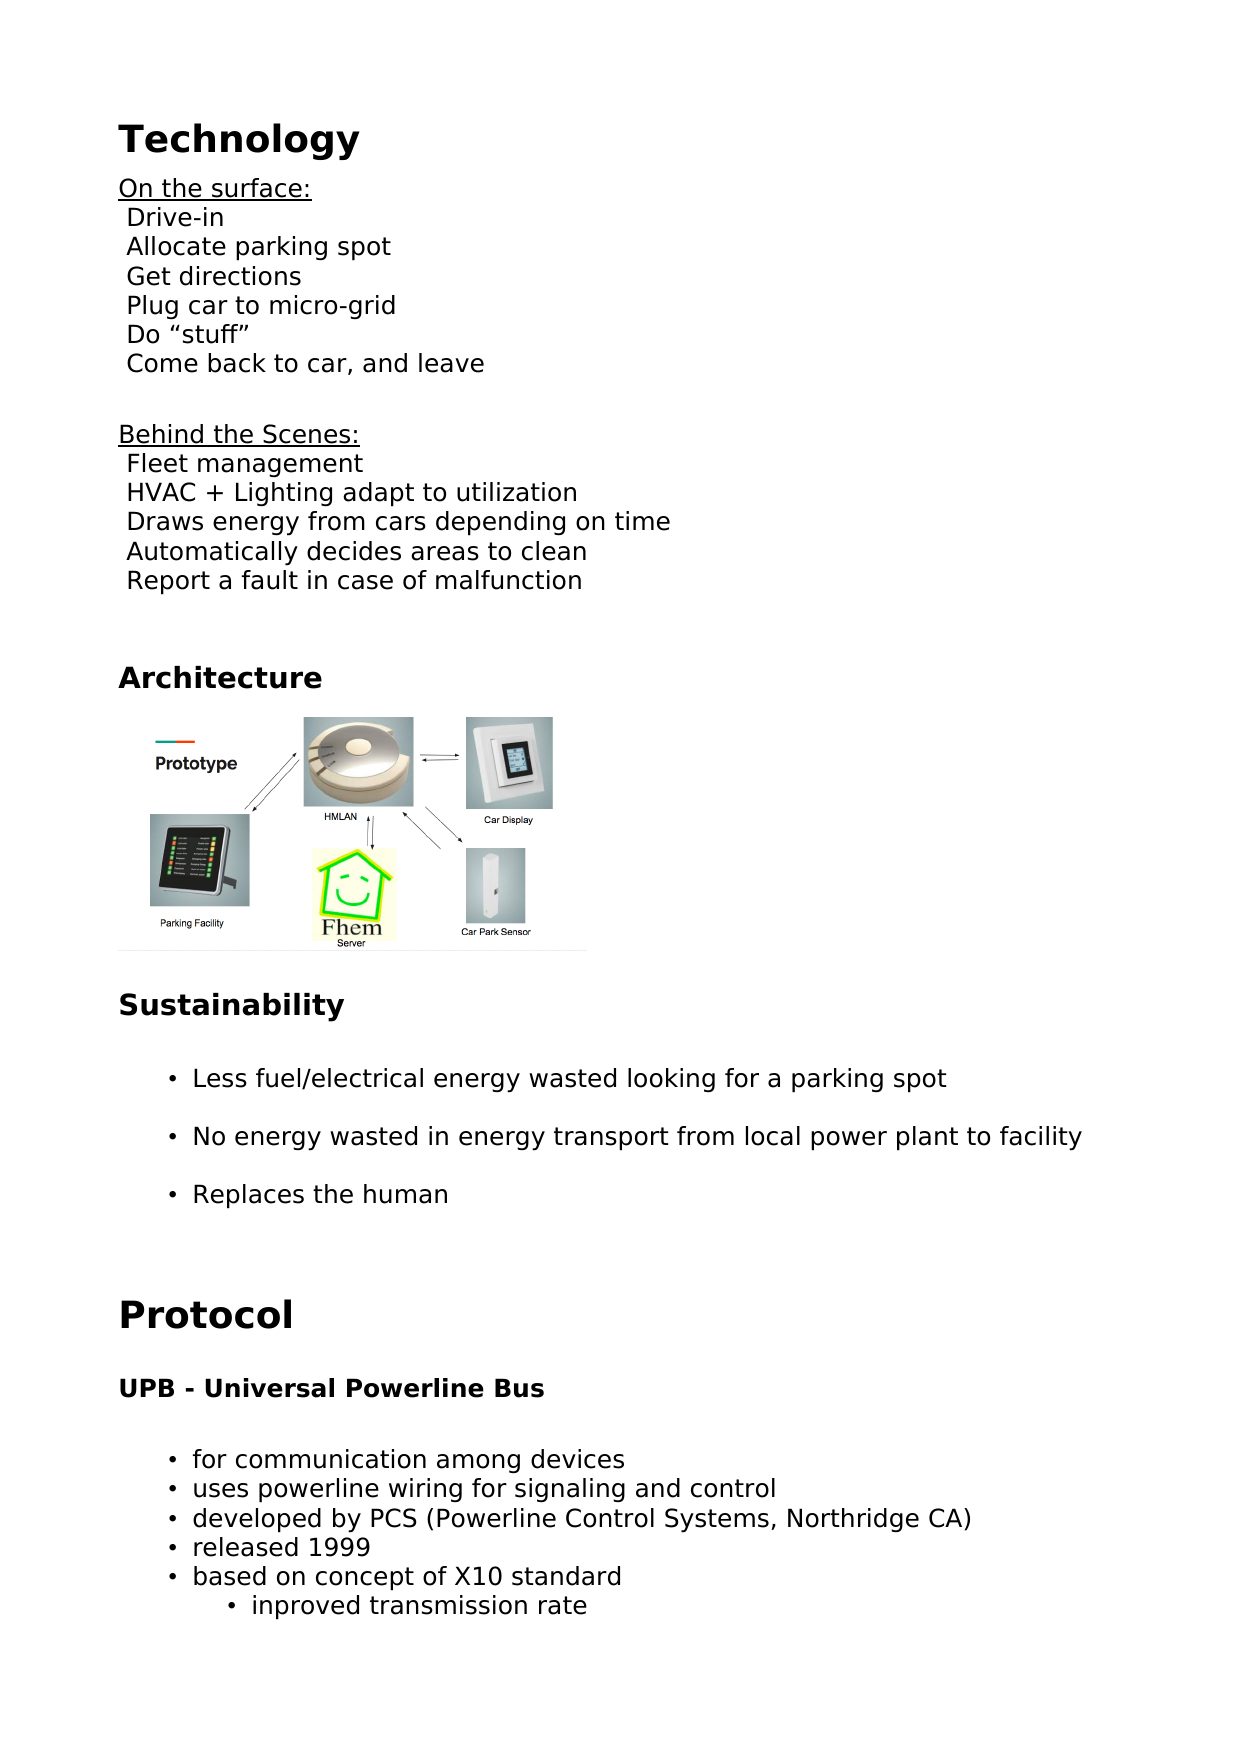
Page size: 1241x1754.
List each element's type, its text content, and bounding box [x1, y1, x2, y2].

list based on concept of X10 standard [177, 1562, 1122, 1591]
text Behind the Scenes: Fleet management HVAC + Lighting adapt to utilization Draws energy from cars depending on time Automatically decides areas to clean Report a fault in case of malfunction [118, 420, 1122, 624]
list released 1999 [177, 1533, 1122, 1562]
list uses powerline wiring for signaling and control [177, 1475, 1122, 1504]
picture [118, 708, 587, 951]
subtitle Protocol [118, 1293, 1122, 1337]
subtitle Sustainability [118, 988, 1122, 1022]
list developed by PCS (Powerline Control Systems, Northridge CA) [177, 1504, 1122, 1533]
list inproved transmission rate [236, 1591, 1122, 1621]
list Less fuel/electrical energy wasted looking for a parking spot [177, 1064, 1122, 1122]
list No energy wasted in energy transport from local power plant to facility [177, 1122, 1122, 1180]
list for communication among devices [177, 1446, 1122, 1475]
subtitle Technology [118, 118, 1122, 162]
subtitle Architecture [118, 662, 1122, 696]
text On the surface: Drive-in Allocate parking spot Get directions Plug car to micro-grid Do “stuff” Come back to car, and leave [118, 174, 1122, 408]
list Replaces the human [177, 1180, 1122, 1239]
subtitle UPB - Universal Powerline Bus [118, 1374, 1122, 1403]
